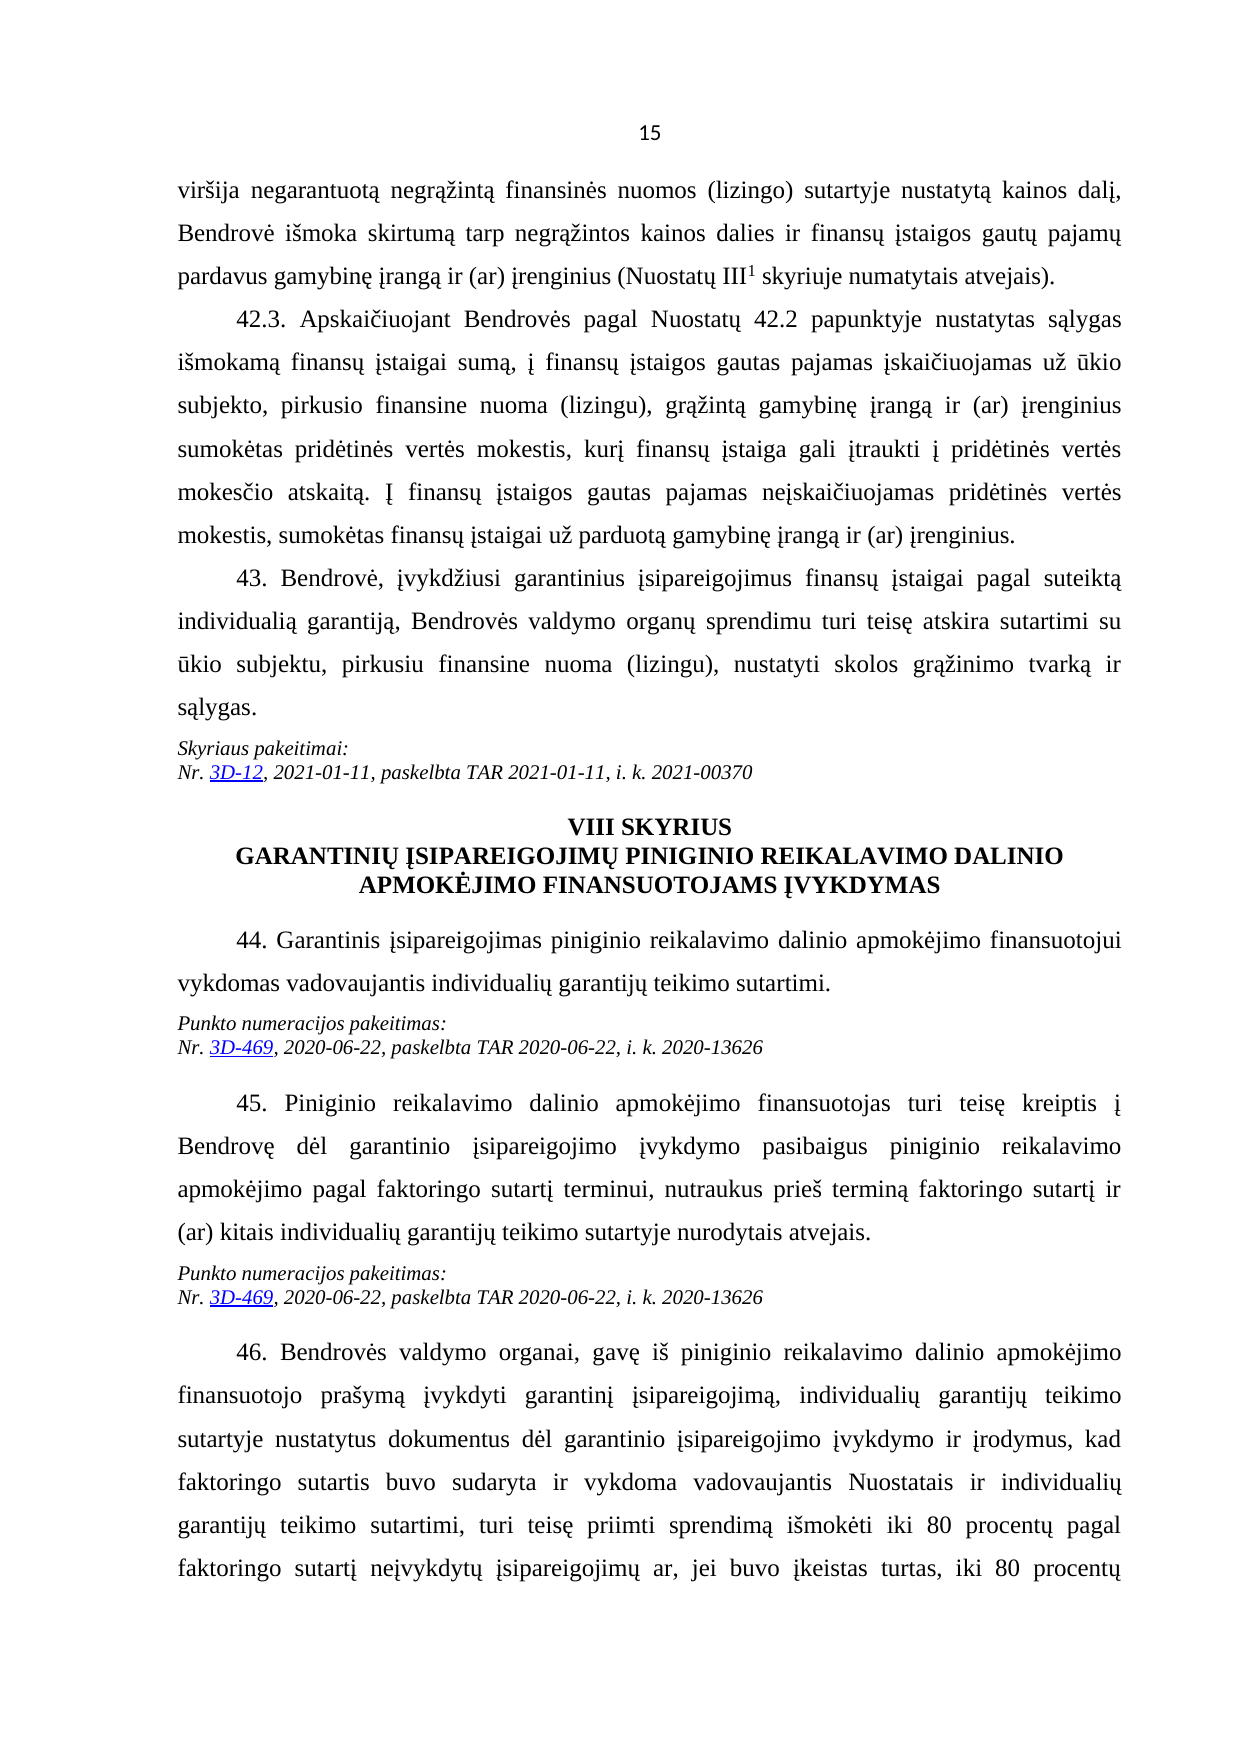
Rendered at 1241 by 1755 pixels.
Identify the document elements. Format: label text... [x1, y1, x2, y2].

text 44. Garantinis įsipareigojimas piniginio reikalavimo dalinio apmokėjimo finansuotojui vykdomas vadovaujantis individualių garantijų teikimo sutartimi. [177, 925, 1122, 997]
text Nr. 3D-469, 2020-06-22, paskelbta TAR 2020-06-22, i. k. 2020-13626 [177, 1035, 1122, 1059]
text 42.3. Apskaičiuojant Bendrovės pagal Nuostatų 42.2 papunktyje nustatytas sąlygas išmokamą finansų įstaigai sumą, į finansų įstaigos gautas pajamas įskaičiuojamas už ūkio subjekto, pirkusio finansine nuoma (lizingu), grąžintą gamybinę įrangą ir (ar) įrenginius sumokėtas pridėtinės vertės mokestis, kurį finansų įstaiga gali įtraukti į pridėtinės vertės mokesčio atskaitą. Į finansų įstaigos gautas pajamas neįskaičiuojamas pridėtinės vertės mokestis, sumokėtas finansų įstaigai už parduotą gamybinę įrangą ir (ar) įrenginius. [177, 304, 1122, 549]
text VIII SKYRIUS [177, 812, 1122, 841]
text Punkto numeracijos pakeitimas: [177, 1011, 1122, 1035]
text Skyriaus pakeitimai: [177, 736, 1122, 759]
text 43. Bendrovė, įvykdžiusi garantinius įsipareigojimus finansų įstaigai pagal suteiktą individualią garantiją, Bendrovės valdymo organų sprendimu turi teisę atskira sutartimi su ūkio subjektu, pirkusiu finansine nuoma (lizingu), nustatyti skolos grąžinimo tvarką ir sąlygas. [177, 563, 1122, 721]
text Punkto numeracijos pakeitimas: [177, 1261, 1122, 1285]
text viršija negarantuotą negrąžintą finansinės nuomos (lizingo) sutartyje nustatytą kainos dalį, Bendrovė išmoka skirtumą tarp negrąžintos kainos dalies ir finansų įstaigos gautų pajamų pardavus gamybinę įrangą ir (ar) įrenginius (Nuostatų III1 skyriuje numatytais atvejais). [177, 175, 1122, 290]
text 45. Piniginio reikalavimo dalinio apmokėjimo finansuotojas turi teisę kreiptis į Bendrovę dėl garantinio įsipareigojimo įvykdymo pasibaigus piniginio reikalavimo apmokėjimo pagal faktoringo sutartį terminui, nutraukus prieš terminą faktoringo sutartį ir (ar) kitais individualių garantijų teikimo sutartyje nurodytais atvejais. [177, 1088, 1122, 1246]
text 46. Bendrovės valdymo organai, gavę iš piniginio reikalavimo dalinio apmokėjimo finansuotojo prašymą įvykdyti garantinį įsipareigojimą, individualių garantijų teikimo sutartyje nustatytus dokumentus dėl garantinio įsipareigojimo įvykdymo ir įrodymus, kad faktoringo sutartis buvo sudaryta ir vykdoma vadovaujantis Nuostatais ir individualių garantijų teikimo sutartimi, turi teisę priimti sprendimą išmokėti iki 80 procentų pagal faktoringo sutartį neįvykdytų įsipareigojimų ar, jei buvo įkeistas turtas, iki 80 procentų [177, 1337, 1122, 1582]
text Nr. 3D-469, 2020-06-22, paskelbta TAR 2020-06-22, i. k. 2020-13626 [177, 1285, 1122, 1309]
text GARANTINIŲ ĮSIPAREIGOJIMŲ PINIGINIO REIKALAVIMO DALINIO APMOKĖJIMO FINANSUOTOJAMS ĮVYKDYMAS [177, 841, 1122, 899]
text Nr. 3D-12, 2021-01-11, paskelbta TAR 2021-01-11, i. k. 2021-00370 [177, 759, 1122, 784]
